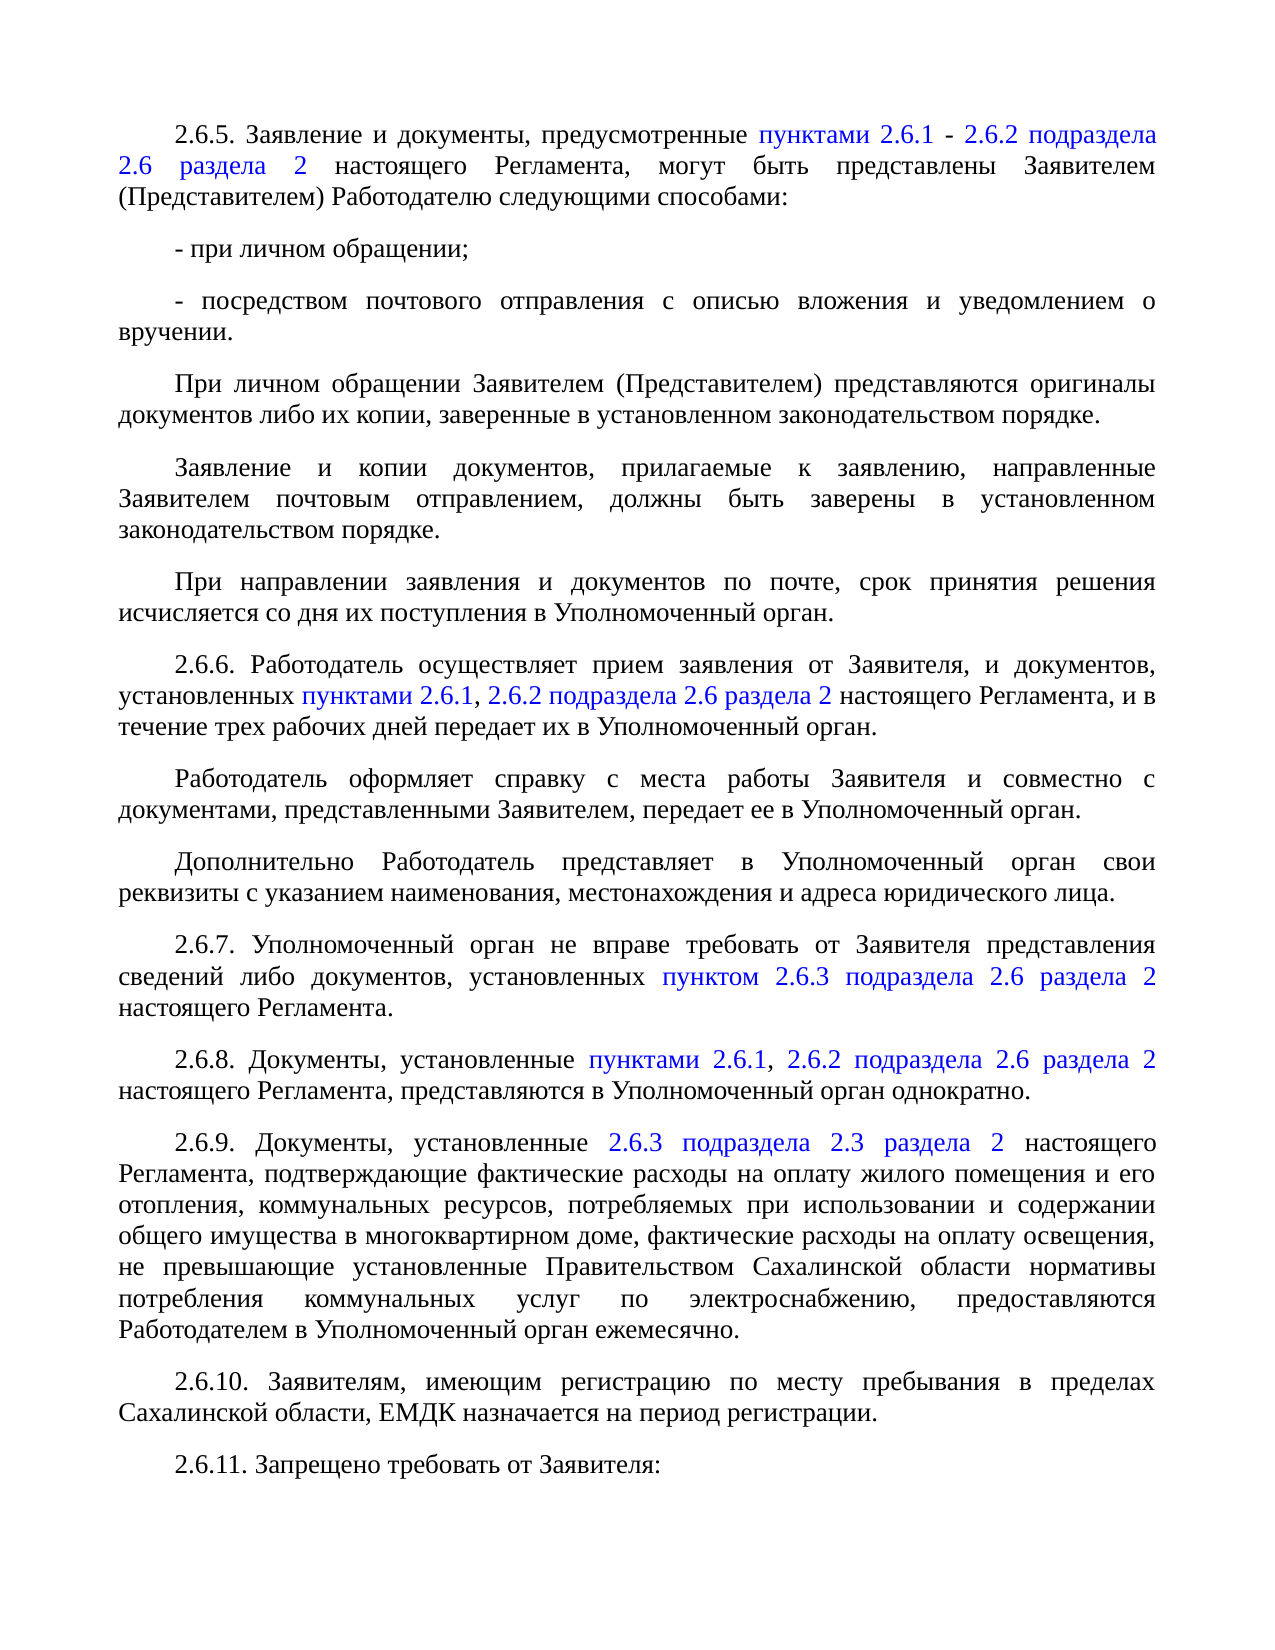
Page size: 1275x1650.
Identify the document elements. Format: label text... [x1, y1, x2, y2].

text 2.6.6. Работодатель осуществляет прием заявления от Заявителя, и документов, установленных пунктами 2.6.1, 2.6.2 подраздела 2.6 раздела 2 настоящего Регламента, и в течение трех рабочих дней передает их в Уполномоченный орган. [118, 648, 1157, 741]
text - при личном обращении; [118, 232, 1157, 263]
text 2.6.9. Документы, установленные 2.6.3 подраздела 2.3 раздела 2 настоящего Регламента, подтверждающие фактические расходы на оплату жилого помещения и его отопления, коммунальных ресурсов, потребляемых при использовании и содержании общего имущества в многоквартирном доме, фактические расходы на оплату освещения, не превышающие установленные Правительством Сахалинской области нормативы потребления коммунальных услуг по электроснабжению, предоставляются Работодателем в Уполномоченный орган ежемесячно. [118, 1126, 1157, 1344]
text 2.6.8. Документы, установленные пунктами 2.6.1, 2.6.2 подраздела 2.6 раздела 2 настоящего Регламента, представляются в Уполномоченный орган однократно. [118, 1043, 1157, 1105]
text 2.6.10. Заявителям, имеющим регистрацию по месту пребывания в пределах Сахалинской области, ЕМДК назначается на период регистрации. [118, 1365, 1157, 1427]
text Работодатель оформляет справку с места работы Заявителя и совместно с документами, представленными Заявителем, передает ее в Уполномоченный орган. [118, 762, 1157, 824]
text 2.6.11. Запрещено требовать от Заявителя: [118, 1448, 1157, 1479]
text Заявление и копии документов, прилагаемые к заявлению, направленные Заявителем почтовым отправлением, должны быть заверены в установленном законодательством порядке. [118, 451, 1157, 544]
text При направлении заявления и документов по почте, срок принятия решения исчисляется со дня их поступления в Уполномоченный орган. [118, 565, 1157, 627]
text 2.6.7. Уполномоченный орган не вправе требовать от Заявителя представления сведений либо документов, установленных пунктом 2.6.3 подраздела 2.6 раздела 2 настоящего Регламента. [118, 928, 1157, 1022]
text 2.6.5. Заявление и документы, предусмотренные пунктами 2.6.1 - 2.6.2 подраздела 2.6 раздела 2 настоящего Регламента, могут быть представлены Заявителем (Представителем) Работодателю следующими способами: [118, 118, 1157, 212]
text Дополнительно Работодатель представляет в Уполномоченный орган свои реквизиты с указанием наименования, местонахождения и адреса юридического лица. [118, 845, 1157, 908]
text При личном обращении Заявителем (Представителем) представляются оригиналы документов либо их копии, заверенные в установленном законодательством порядке. [118, 367, 1157, 430]
text - посредством почтового отправления с описью вложения и уведомлением о вручении. [118, 284, 1157, 347]
